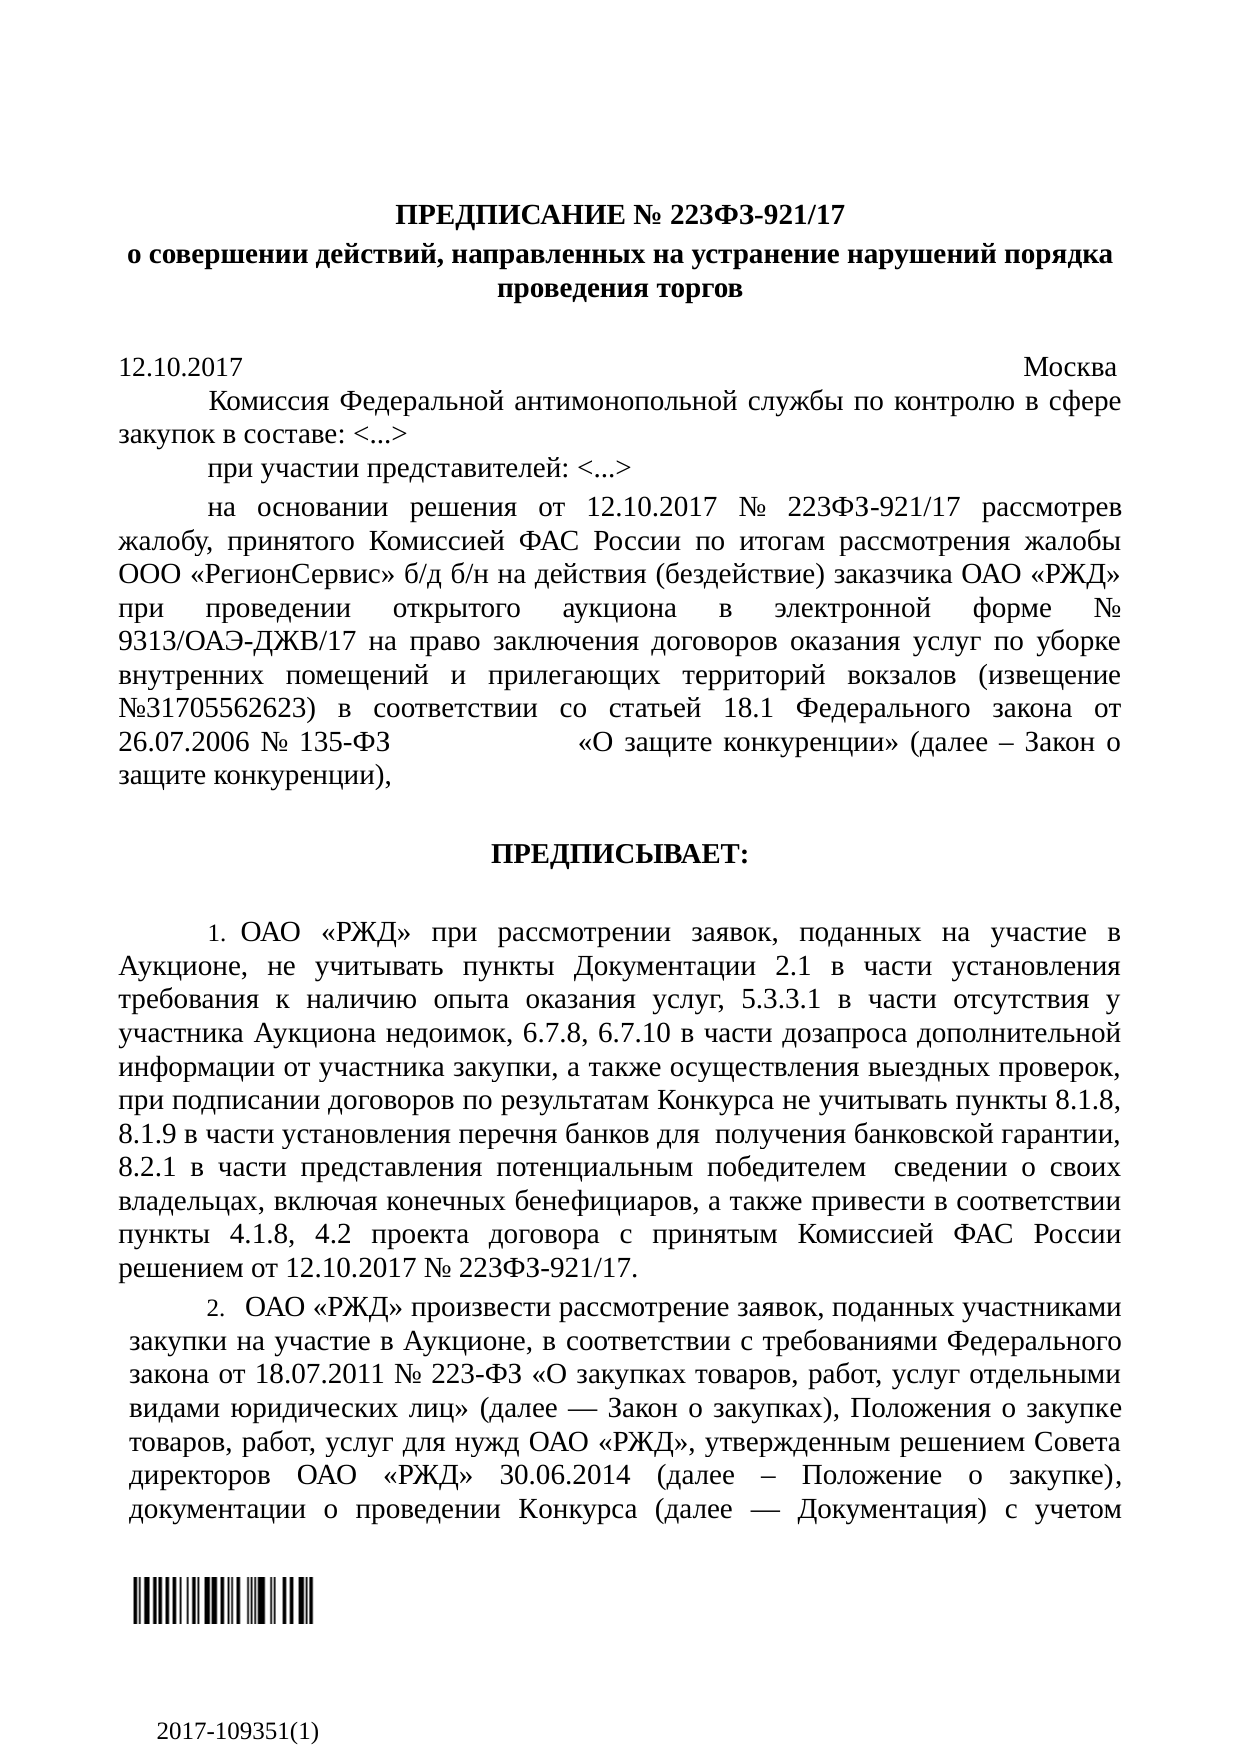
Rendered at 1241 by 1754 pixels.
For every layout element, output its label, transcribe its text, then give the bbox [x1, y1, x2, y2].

picture [118, 1577, 331, 1624]
list ОАО «РЖД» при рассмотрении заявок, поданных на участие в Аукционе, не учитывать пункты Документации 2.1 в части установления требования к наличию опыта оказания услуг, 5.3.3.1 в части отсутствия у участника Аукциона недоимок, 6.7.8, 6.7.10 в части дозапроса дополнительной информации от участника закупки, а также осуществления выездных проверок, при подписании договоров по результатам Конкурса не учитывать пункты 8.1.8, 8.1.9 в части установления перечня банков для получения банковской гарантии, 8.2.1 в части представления потенциальным победителем сведении о своих владельцах, включая конечных бенефициаров, а также привести в соответствии пункты 4.1.8, 4.2 проекта договора с принятым Комиссией ФАС России решением от 12.10.2017 № 223ФЗ-921/17. [118, 914, 1122, 1283]
text о совершении действий, направленных на устранение нарушений порядка проведения торгов [118, 237, 1122, 304]
text 12.10.2017 Москва [118, 349, 1122, 383]
text Комиссия Федеральной антимонопольной службы по контролю в сфере закупок в составе: <...> [118, 383, 1122, 450]
list ОАО «РЖД» произвести рассмотрение заявок, поданных участниками закупки на участие в Аукционе, в соответствии с требованиями Федерального закона от 18.07.2011 № 223-ФЗ «О закупках товаров, работ, услуг отдельными видами юридических лиц» (далее — Закон о закупках), Положения о закупке товаров, работ, услуг для нужд ОАО «РЖД», утвержденным решением Совета директоров ОАО «РЖД» 30.06.2014 (далее – Положение о закупке), документации о проведении Конкурса (далее — Документация) с учетом [129, 1289, 1122, 1524]
text ПРЕДПИСАНИЕ № 223ФЗ-921/17 [118, 197, 1122, 231]
text на основании решения от 12.10.2017 № 223ФЗ-921/17 рассмотрев жалобу, принятого Комиссией ФАС России по итогам рассмотрения жалобы ООО «РегионСервис» б/д б/н на действия (бездействие) заказчика ОАО «РЖД» при проведении открытого аукциона в электронной форме № 9313/ОАЭ-ДЖВ/17 на право заключения договоров оказания услуг по уборке внутренних помещений и прилегающих территорий вокзалов (извещение №31705562623) в соответствии со статьей 18.1 Федерального закона от 26.07.2006 № 135-ФЗ «О защите конкуренции» (далее – Закон о защите конкуренции), [118, 489, 1122, 791]
text при участии представителей: <...> [118, 450, 1122, 483]
text ПРЕДПИСЫВАЕТ: [118, 836, 1122, 869]
